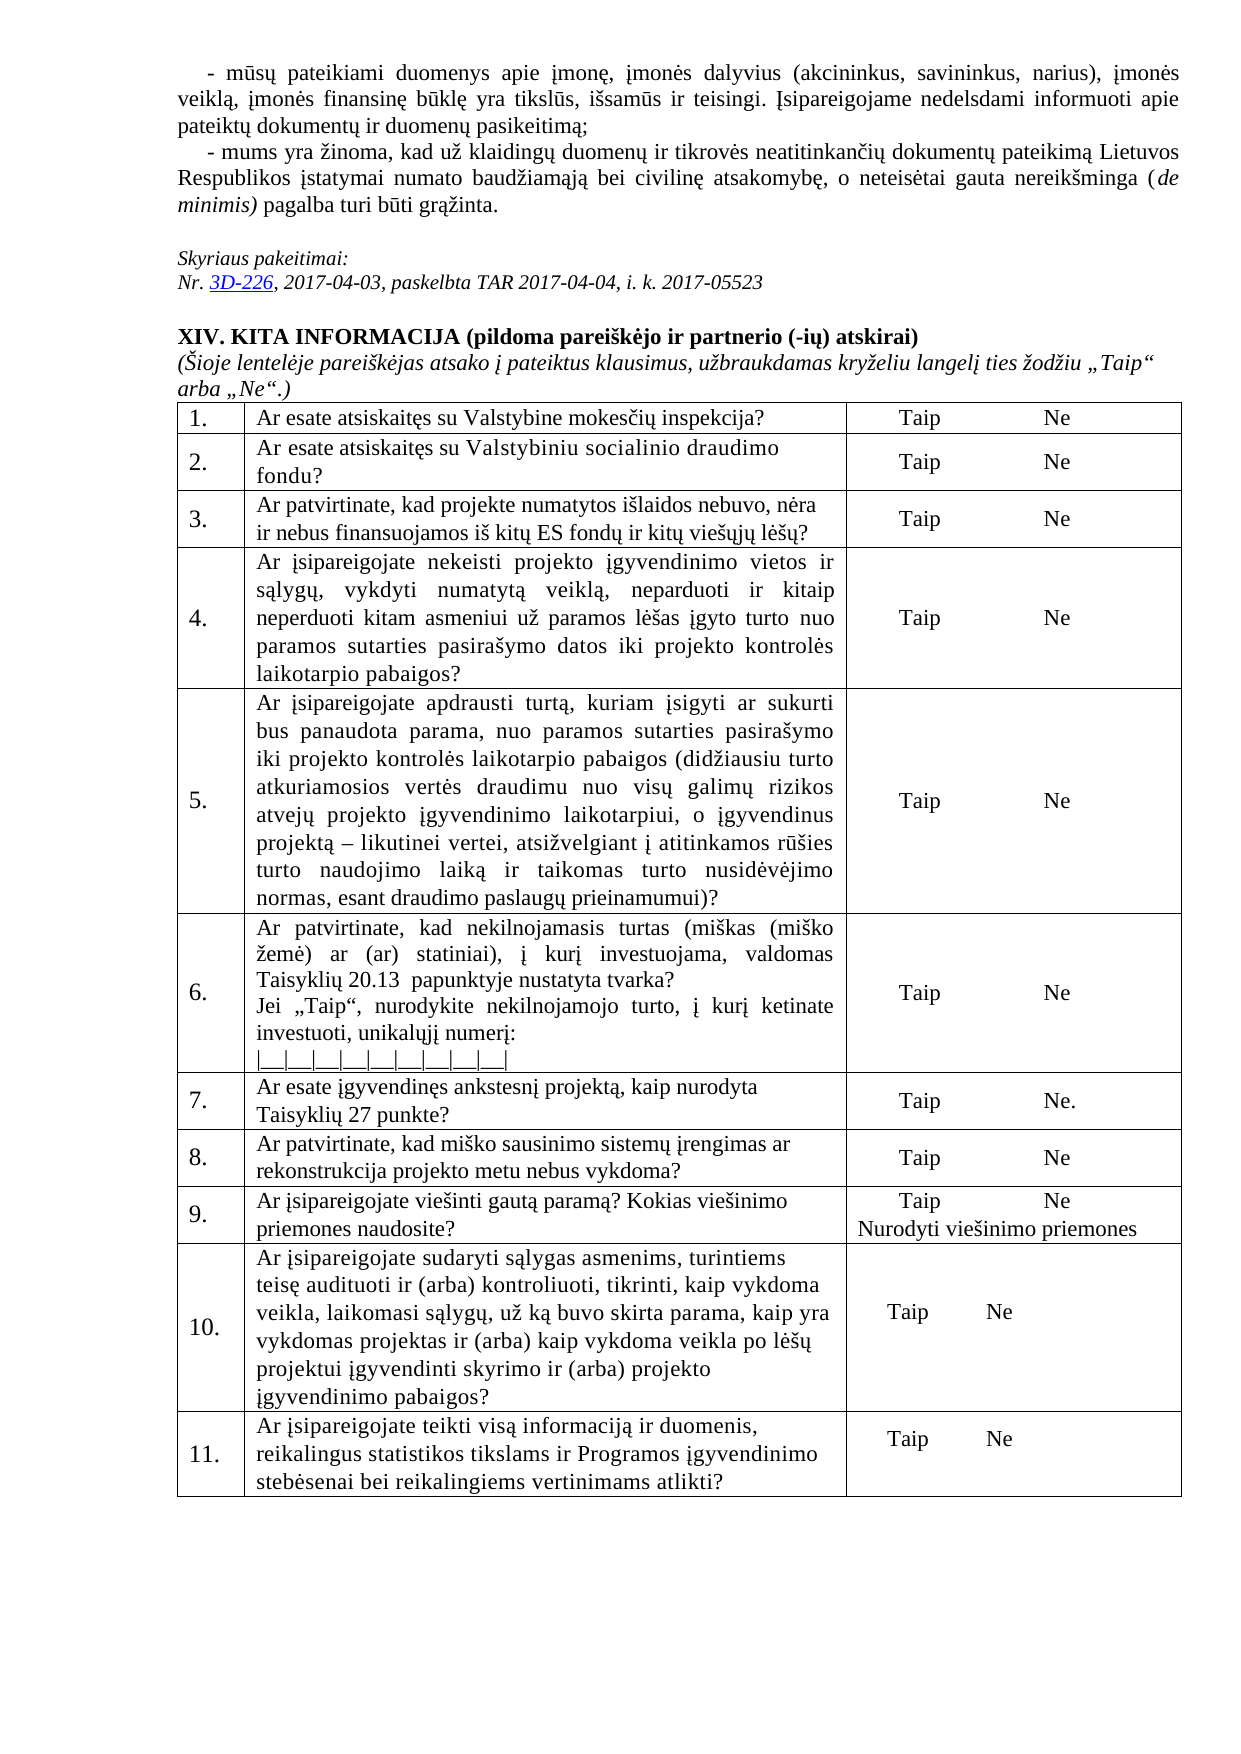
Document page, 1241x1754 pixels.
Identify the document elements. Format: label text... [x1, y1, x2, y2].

table_cell Ar įsipareigojate nekeisti projekto įgyvendinimo vietos ir sąlygų, vykdyti numatytą veiklą, neparduoti ir kitaip neperduoti kitam asmeniui už paramos lėšas įgyto turto nuo paramos sutarties pasirašymo datos iki projekto kontrolės laikotarpio pabaigos? [245, 548, 846, 688]
table_header Taip Ne [847, 403, 1181, 433]
table_cell 3. [178, 491, 244, 547]
text XIV. KITA INFORMACIJA (pildoma pareiškėjo ir partnerio (-ių) atskirai) [177, 323, 1181, 349]
table_cell Ar esate atsiskaitęs su Valstybiniu socialinio draudimo fondu? [245, 434, 846, 490]
table_cell Taip Ne [847, 434, 1181, 490]
table_cell Taip Ne. [847, 1073, 1181, 1129]
table_header Ar esate atsiskaitęs su Valstybine mokesčių inspekcija? [245, 403, 846, 433]
table_cell 11. [178, 1412, 244, 1496]
table_cell 7. [178, 1073, 244, 1129]
table_header 1. [178, 403, 244, 433]
text - mums yra žinoma, kad už klaidingų duomenų ir tikrovės neatitinkančių dokumentų pateikimą Lietuvos Respublikos įstatymai numato baudžiamąją bei civilinę atsakomybę, o neteisėtai gauta nereikšminga (de minimis) pagalba turi būti grąžinta. [177, 138, 1181, 217]
table_cell 9. [178, 1187, 244, 1243]
table_cell Taip Ne [847, 1130, 1181, 1186]
table_cell 6. [178, 914, 244, 1072]
table_cell Taip Ne [847, 1244, 1181, 1411]
table_cell Ar esate įgyvendinęs ankstesnį projektą, kaip nurodyta Taisyklių 27 punkte? [245, 1073, 846, 1129]
table_cell Taip Ne [847, 1412, 1181, 1496]
text (Šioje lentelėje pareiškėjas atsako į pateiktus klausimus, užbraukdamas kryželiu langelį ties žodžiu „Taip“ arba „Ne“.) [177, 349, 1181, 402]
table_cell Ar patvirtinate, kad projekte numatytos išlaidos nebuvo, nėra ir nebus finansuojamos iš kitų ES fondų ir kitų viešųjų lėšų? [245, 491, 846, 547]
table_cell 2. [178, 434, 244, 490]
text - mūsų pateikiami duomenys apie įmonę, įmonės dalyvius (akcininkus, savininkus, narius), įmonės veiklą, įmonės finansinę būklę yra tikslūs, išsamūs ir teisingi. Įsipareigojame nedelsdami informuoti apie pateiktų dokumentų ir duomenų pasikeitimą; [177, 59, 1181, 138]
table_cell Taip Ne [847, 548, 1181, 688]
table_cell Taip Ne Nurodyti viešinimo priemones [847, 1187, 1181, 1243]
text Skyriaus pakeitimai: [177, 246, 1181, 270]
table_cell 4. [178, 548, 244, 688]
table_cell 8. [178, 1130, 244, 1186]
table_cell Ar patvirtinate, kad nekilnojamasis turtas (miškas (miško žemė) ar (ar) statiniai), į kurį investuojama, valdomas Taisyklių 20.13 papunktyje nustatyta tvarka? Jei „Taip“, nurodykite nekilnojamojo turto, į kurį ketinate investuoti, unikalųjį numerį: |__|__|__|__|__|__|__|__|__| [245, 914, 846, 1072]
table_cell 5. [178, 689, 244, 912]
text Nr. 3D-226, 2017-04-03, paskelbta TAR 2017-04-04, i. k. 2017-05523 [177, 270, 1181, 294]
table_cell Taip Ne [847, 689, 1181, 912]
table_cell Ar įsipareigojate viešinti gautą paramą? Kokias viešinimo priemones naudosite? [245, 1187, 846, 1243]
table_cell Ar įsipareigojate sudaryti sąlygas asmenims, turintiems teisę audituoti ir (arba) kontroliuoti, tikrinti, kaip vykdoma veikla, laikomasi sąlygų, už ką buvo skirta parama, kaip yra vykdomas projektas ir (arba) kaip vykdoma veikla po lėšų projektui įgyvendinti skyrimo ir (arba) projekto įgyvendinimo pabaigos? [245, 1244, 846, 1411]
table_cell Taip Ne [847, 491, 1181, 547]
table_cell Ar įsipareigojate teikti visą informaciją ir duomenis, reikalingus statistikos tikslams ir Programos įgyvendinimo stebėsenai bei reikalingiems vertinimams atlikti? [245, 1412, 846, 1496]
table_cell Taip Ne [847, 914, 1181, 1072]
table_cell Ar įsipareigojate apdrausti turtą, kuriam įsigyti ar sukurti bus panaudota parama, nuo paramos sutarties pasirašymo iki projekto kontrolės laikotarpio pabaigos (didžiausiu turto atkuriamosios vertės draudimu nuo visų galimų rizikos atvejų projekto įgyvendinimo laikotarpiui, o įgyvendinus projektą – likutinei vertei, atsižvelgiant į atitinkamos rūšies turto naudojimo laiką ir taikomas turto nusidėvėjimo normas, esant draudimo paslaugų prieinamumui)? [245, 689, 846, 912]
table_cell 10. [178, 1244, 244, 1411]
table_cell Ar patvirtinate, kad miško sausinimo sistemų įrengimas ar rekonstrukcija projekto metu nebus vykdoma? [245, 1130, 846, 1186]
